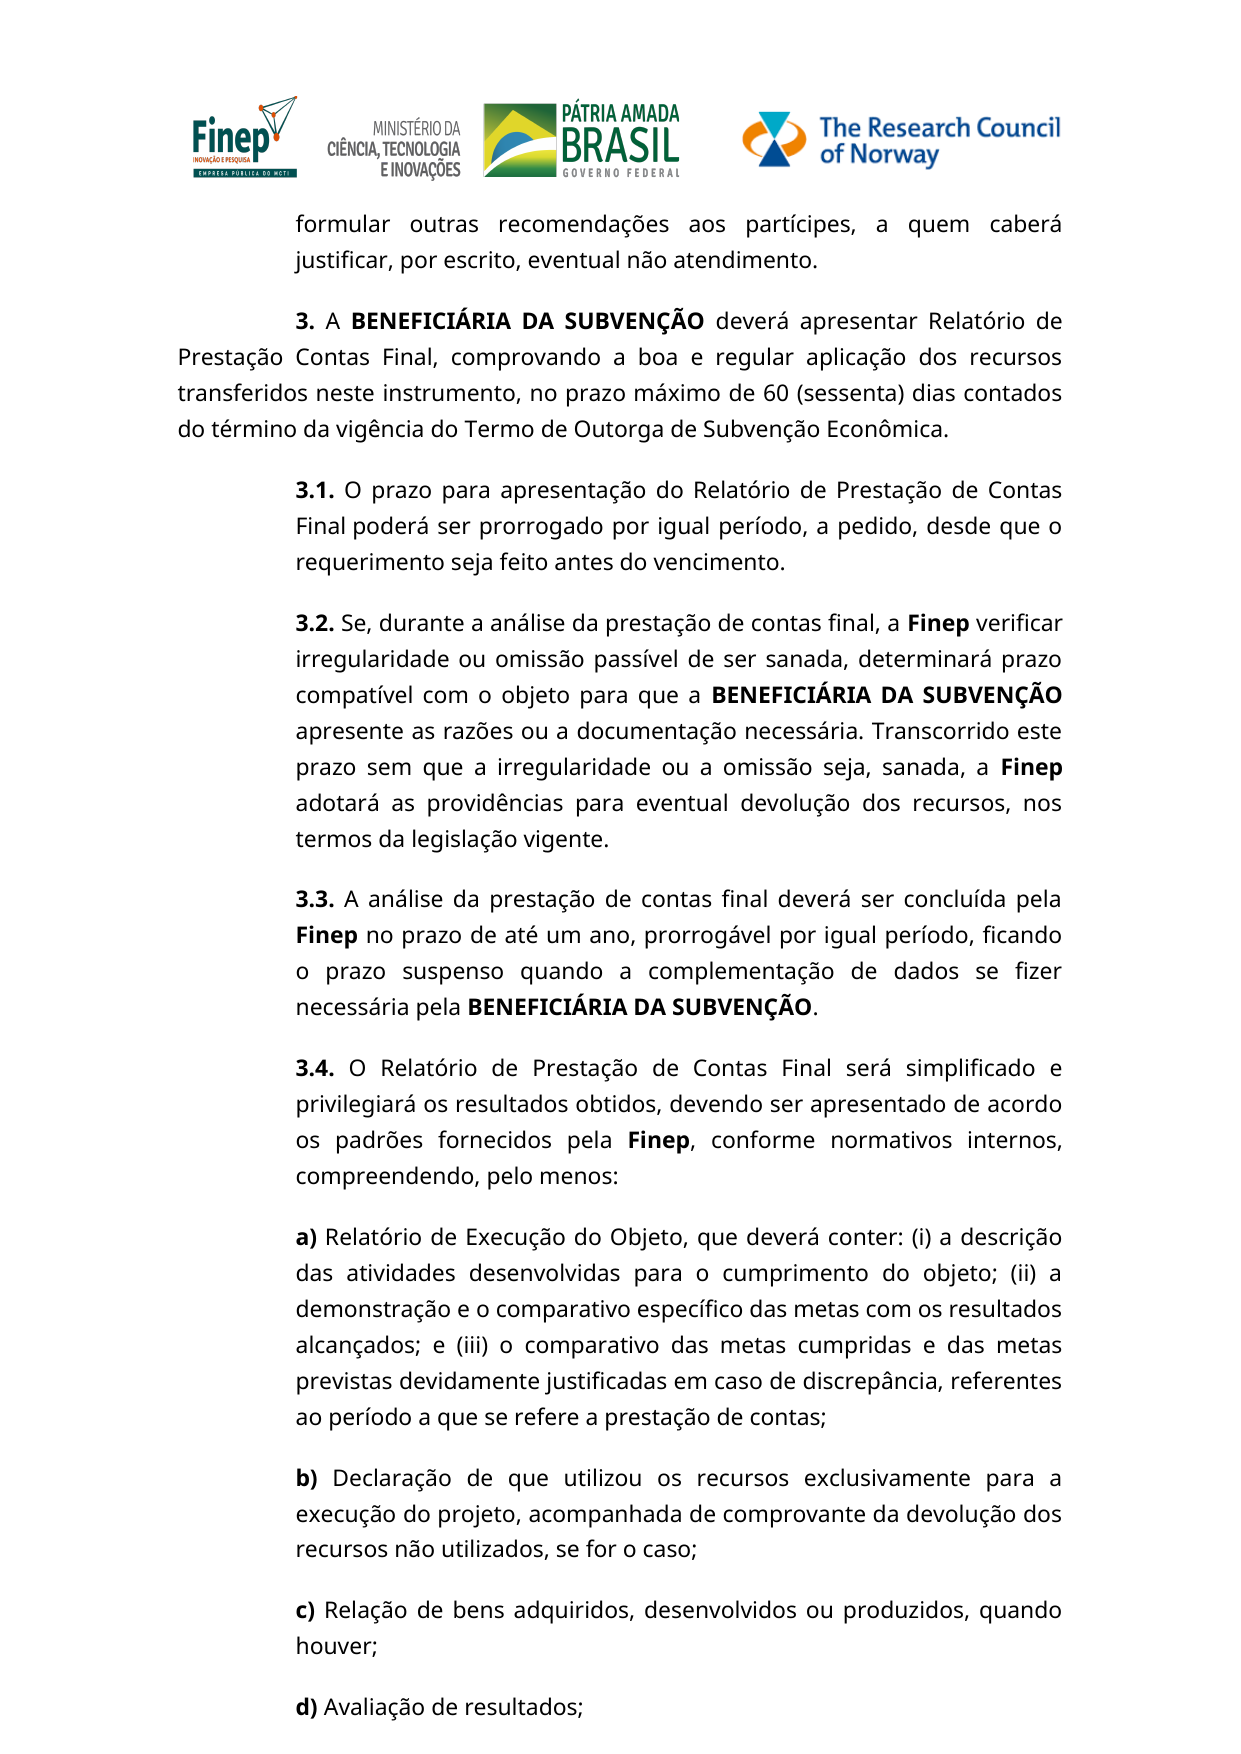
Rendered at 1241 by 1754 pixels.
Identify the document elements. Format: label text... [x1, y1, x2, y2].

text 3.3. A análise da prestação de contas final deverá ser concluída pela Finep no prazo de até um ano, prorrogável por igual período, ficando o prazo suspenso quando a complementação de dados se fizer necessária pela BENEFICIÁRIA DA SUBVENÇÃO. [295, 883, 1063, 1022]
text formular outras recomendações aos partícipes, a quem caberá justificar, por escrito, eventual não atendimento. [295, 208, 1063, 276]
text 3. A BENEFICIÁRIA DA SUBVENÇÃO deverá apresentar Relatório de Prestação Contas Final, comprovando a boa e regular aplicação dos recursos transferidos neste instrumento, no prazo máximo de 60 (sessenta) dias contados do término da vigência do Termo de Outorga de Subvenção Econômica. [177, 305, 1063, 444]
text d) Avaliação de resultados; [295, 1691, 1063, 1722]
text 3.4. O Relatório de Prestação de Contas Final será simplificado e privilegiará os resultados obtidos, devendo ser apresentado de acordo os padrões fornecidos pela Finep, conforme normativos internos, compreendendo, pelo menos: [295, 1052, 1063, 1191]
text 3.1. O prazo para apresentação do Relatório de Prestação de Contas Final poderá ser prorrogado por igual período, a pedido, desde que o requerimento seja feito antes do vencimento. [295, 474, 1063, 577]
text c) Relação de bens adquiridos, desenvolvidos ou produzidos, quando houver; [295, 1594, 1063, 1662]
text 3.2. Se, durante a análise da prestação de contas final, a Finep verificar irregularidade ou omissão passível de ser sanada, determinará prazo compatível com o objeto para que a BENEFICIÁRIA DA SUBVENÇÃO apresente as razões ou a documentação necessária. Transcorrido este prazo sem que a irregularidade ou a omissão seja, sanada, a Finep adotará as providências para eventual devolução dos recursos, nos termos da legislação vigente. [295, 607, 1063, 854]
text b) Declaração de que utilizou os recursos exclusivamente para a execução do projeto, acompanhada de comprovante da devolução dos recursos não utilizados, se for o caso; [295, 1462, 1063, 1565]
text a) Relatório de Execução do Objeto, que deverá conter: (i) a descrição das atividades desenvolvidas para o cumprimento do objeto; (ii) a demonstração e o comparativo específico das metas com os resultados alcançados; e (iii) o comparativo das metas cumpridas e das metas previstas devidamente justificadas em caso de discrepância, referentes ao período a que se refere a prestação de contas; [295, 1221, 1063, 1432]
